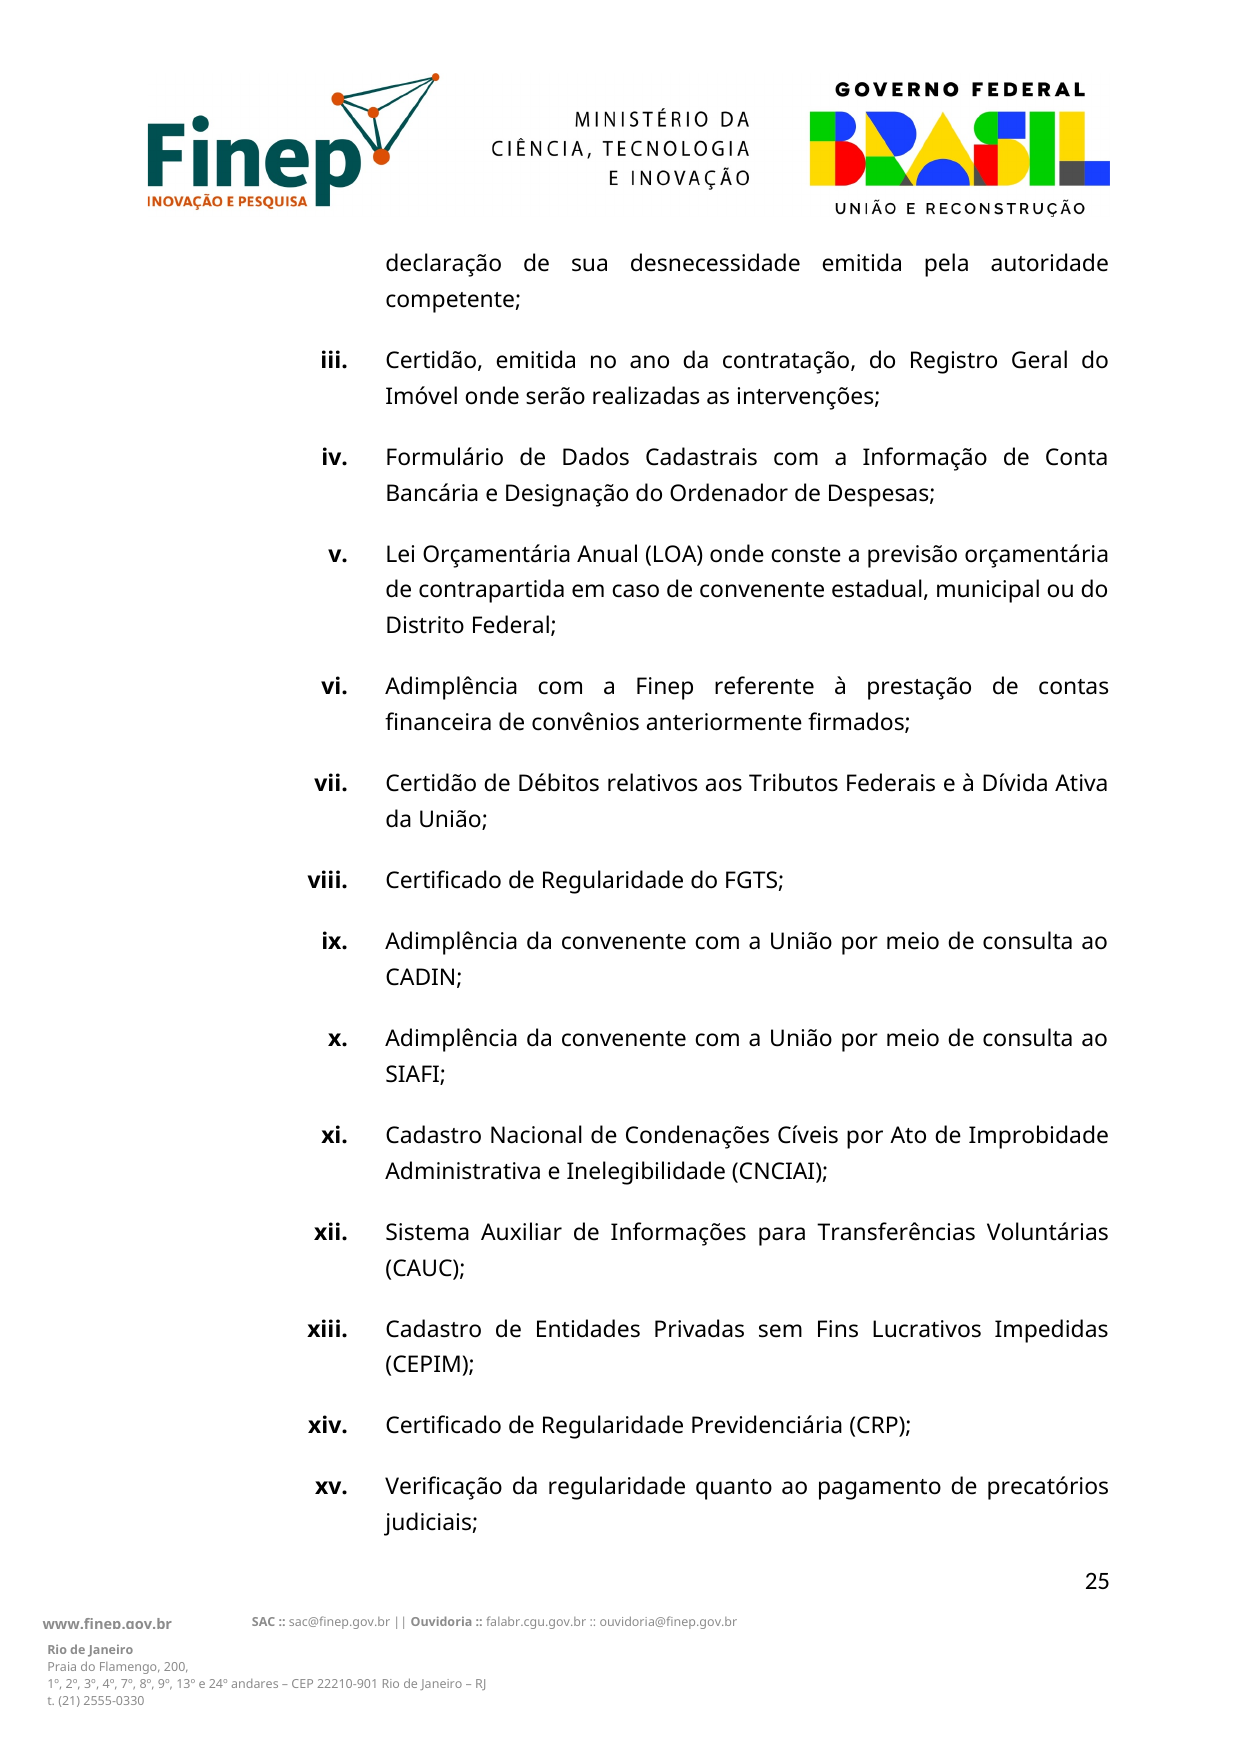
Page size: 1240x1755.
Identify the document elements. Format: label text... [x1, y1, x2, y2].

list Adimplência com a Finep referente à prestação de contas financeira de convênios anteriormente firmados; [348, 670, 1110, 737]
list Certificado de Regularidade Previdenciária (CRP); [348, 1409, 1110, 1441]
list Verificação da regularidade quanto ao pagamento de precatórios judiciais; [348, 1470, 1110, 1537]
list Cadastro de Entidades Privadas sem Fins Lucrativos Impedidas (CEPIM); [348, 1312, 1110, 1380]
list Adimplência da convenente com a União por meio de consulta ao SIAFI; [348, 1022, 1110, 1089]
list Certidão de Débitos relativos aos Tributos Federais e à Dívida Ativa da União; [348, 767, 1110, 834]
list Lei Orçamentária Anual (LOA) onde conste a previsão orçamentária de contrapartida em caso de convenente estadual, municipal ou do Distrito Federal; [348, 537, 1110, 641]
list Certificado de Regularidade do FGTS; [348, 864, 1110, 895]
list Cadastro Nacional de Condenações Cíveis por Ato de Improbidade Administrativa e Inelegibilidade (CNCIAI); [348, 1119, 1110, 1186]
list Certidão, emitida no ano da contratação, do Registro Geral do Imóvel onde serão realizadas as intervenções; [348, 344, 1110, 411]
list Adimplência da convenente com a União por meio de consulta ao CADIN; [348, 925, 1110, 992]
list Sistema Auxiliar de Informações para Transferências Voluntárias (CAUC); [348, 1216, 1110, 1283]
list Formulário de Dados Cadastrais com a Informação de Conta Bancária e Designação do Ordenador de Despesas; [348, 441, 1110, 508]
list declaração de sua desnecessidade emitida pela autoridade competente; [348, 247, 1110, 314]
